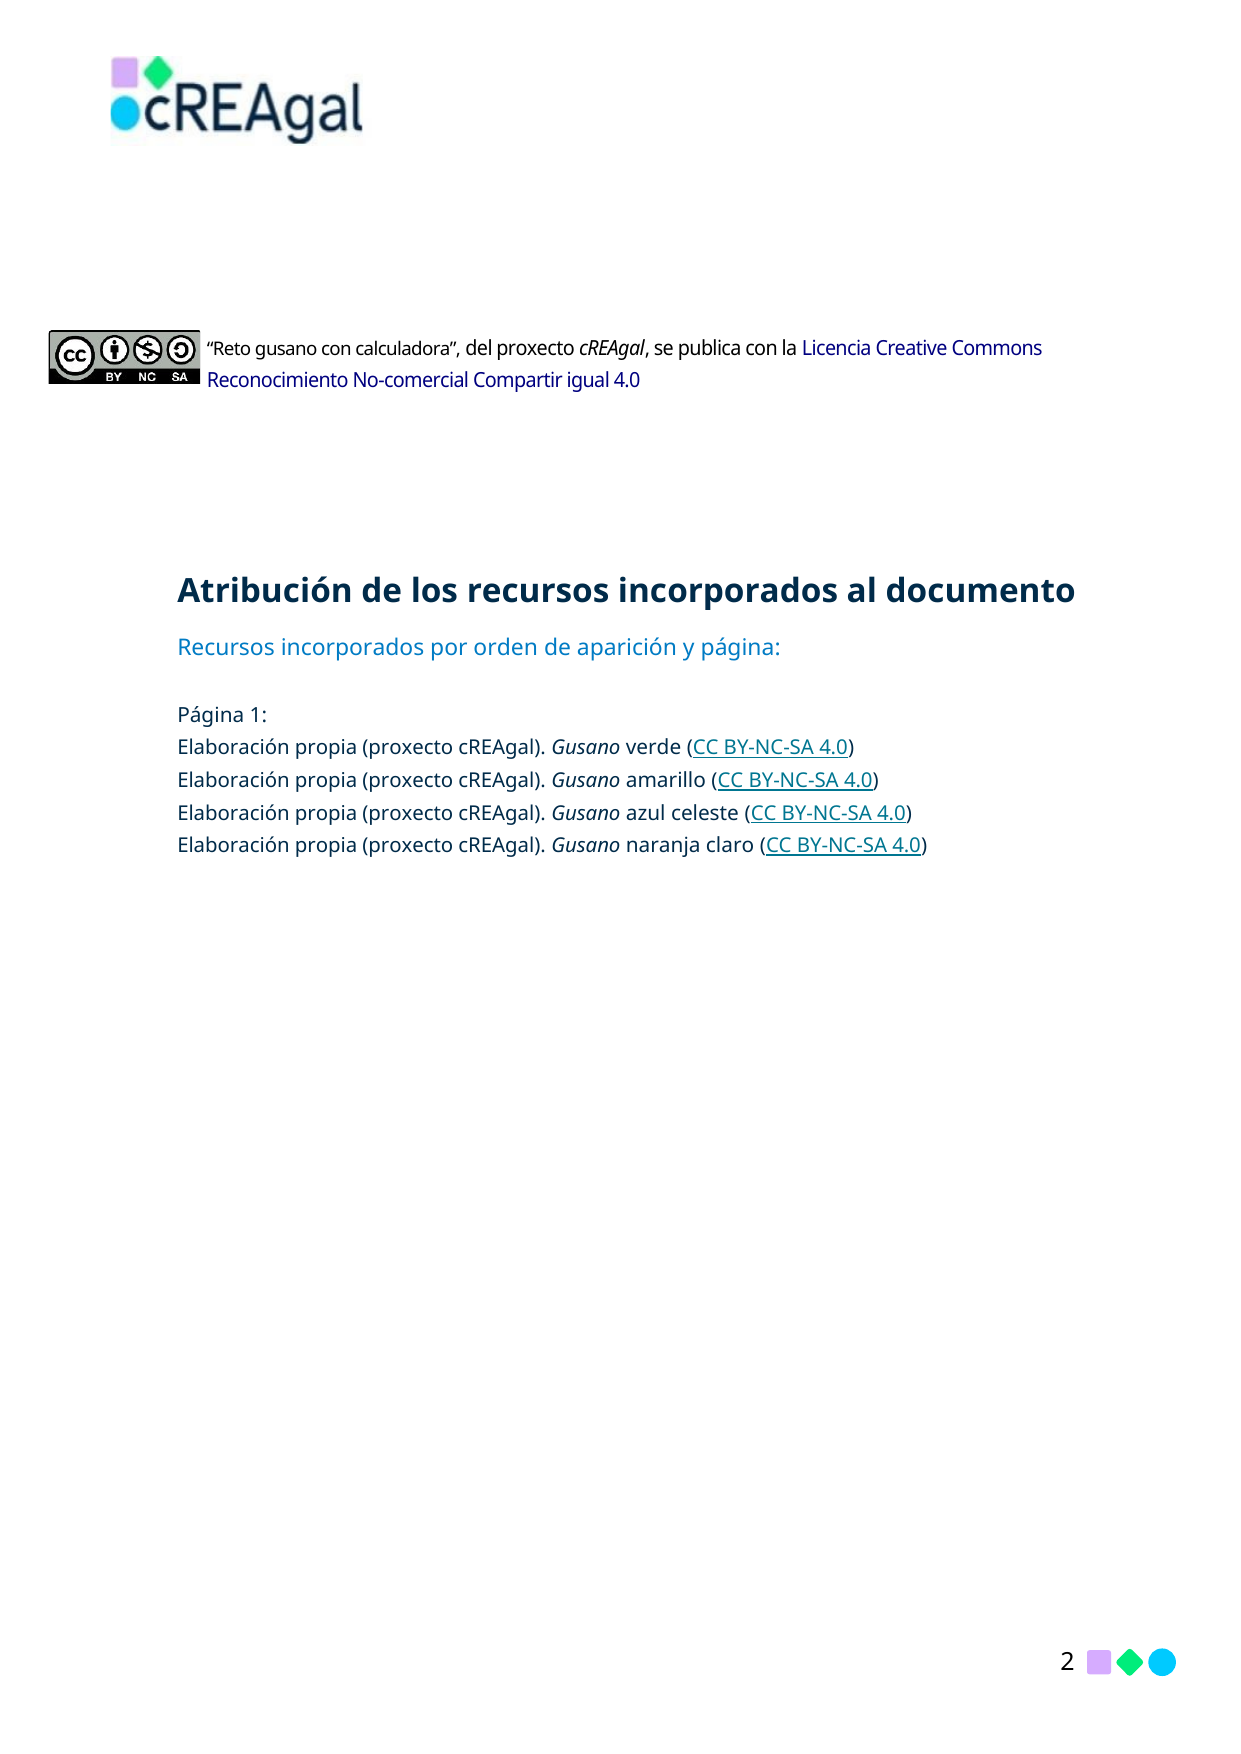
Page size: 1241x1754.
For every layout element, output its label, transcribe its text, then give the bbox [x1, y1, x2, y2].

text Elaboración propia (proxecto cREAgal). Gusano amarillo (CC BY-NC-SA 4.0) [177, 765, 1181, 793]
text “Reto gusano con calculadora”, del proxecto cREAgal, se publica con la Licencia Creative Commons Reconocimiento No-comercial Compartir igual 4.0 [207, 333, 1179, 394]
picture [110, 56, 372, 146]
text Recursos incorporados por orden de aparición y página: [177, 631, 1181, 663]
text Elaboración propia (proxecto cREAgal). Gusano azul celeste (CC BY-NC-SA 4.0) [177, 798, 1181, 826]
subtitle Atribución de los recursos incorporados al documento [177, 567, 1181, 612]
picture [48, 330, 201, 384]
text Elaboración propia (proxecto cREAgal). Gusano naranja claro (CC BY-NC-SA 4.0) [177, 830, 1181, 859]
text Página 1: [177, 700, 1181, 728]
text Elaboración propia (proxecto cREAgal). Gusano verde (CC BY-NC-SA 4.0) [177, 732, 1181, 761]
